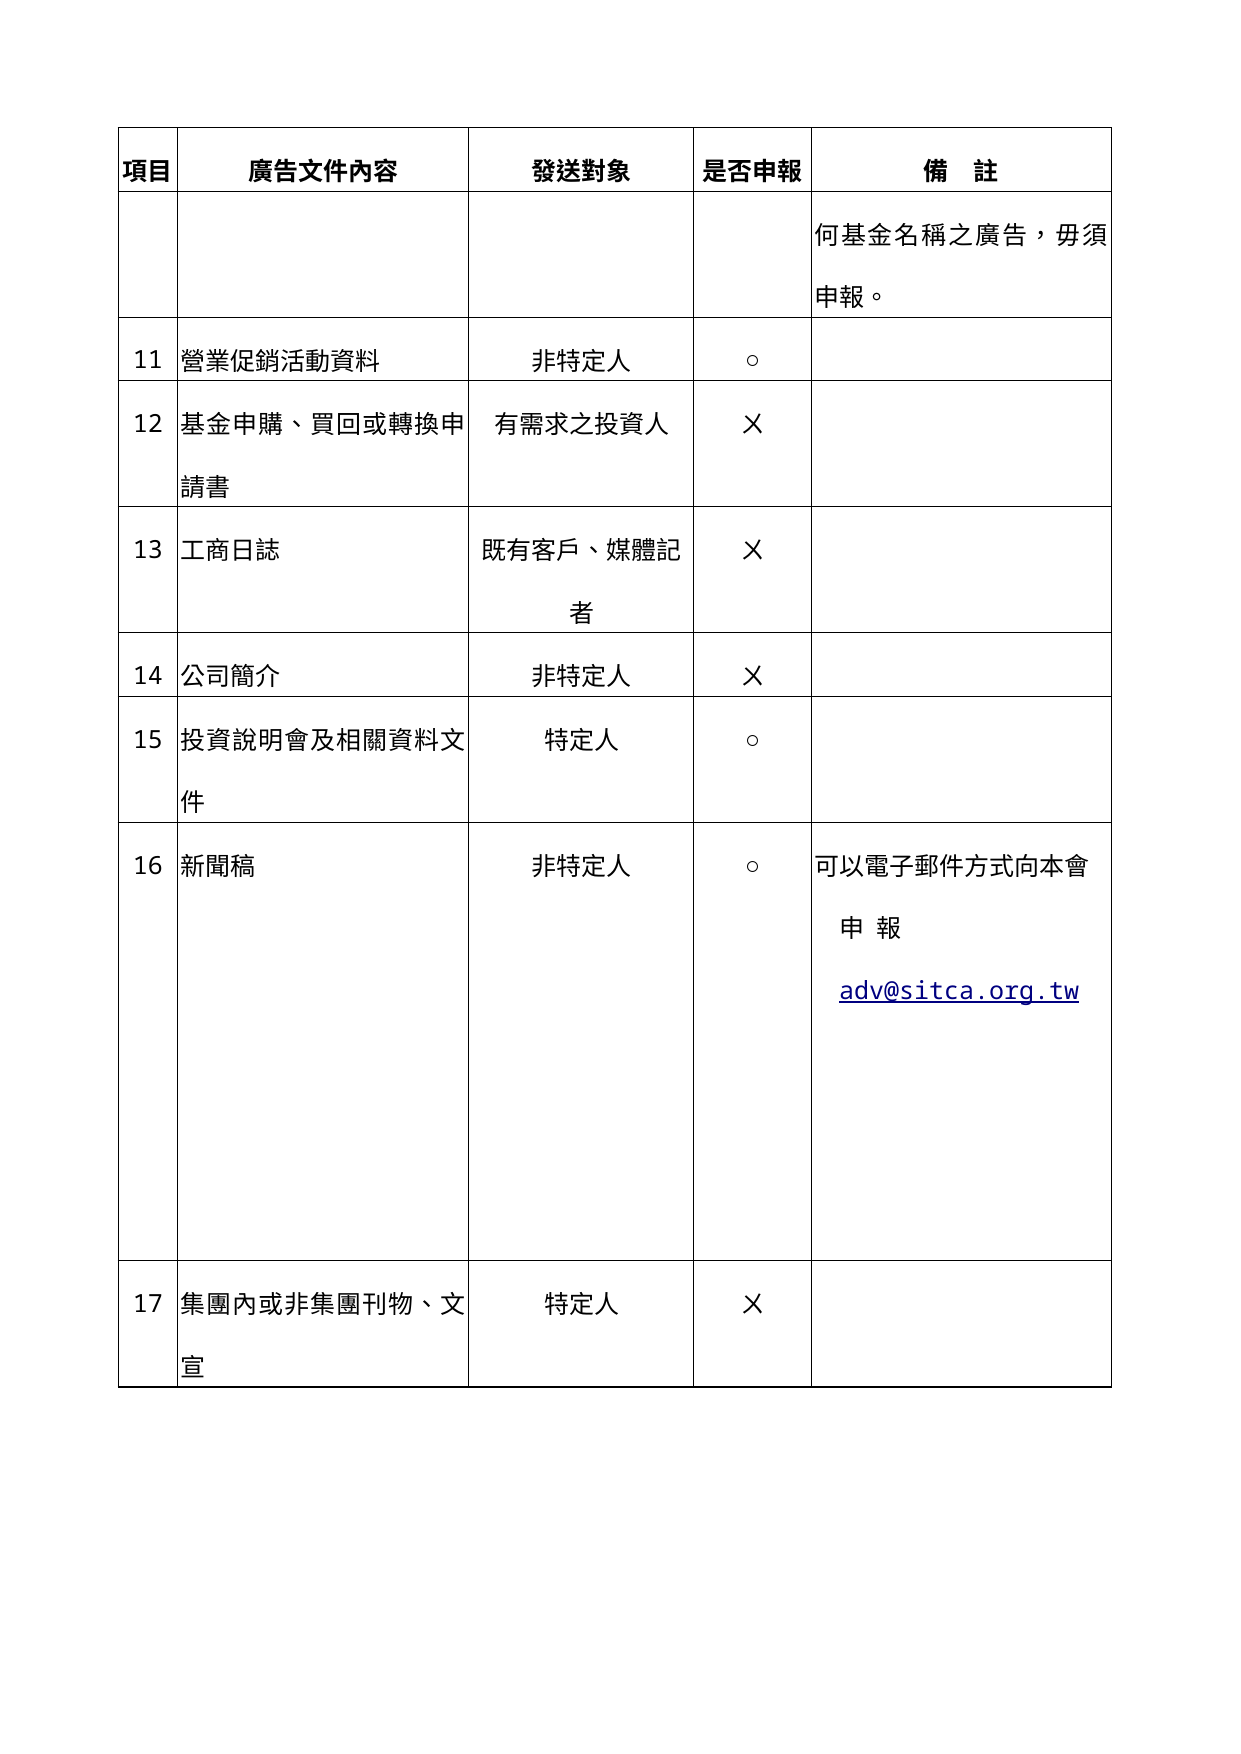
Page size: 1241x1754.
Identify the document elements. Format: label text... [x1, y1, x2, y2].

table_cell 有需求之投資人 [469, 381, 693, 506]
table_cell 特定人 [469, 697, 693, 822]
table_header 備 註 [812, 128, 1111, 191]
table_cell 非特定人 [469, 823, 693, 1260]
table_cell [119, 192, 177, 317]
table_cell 營業促銷活動資料 [178, 318, 468, 380]
table_header 發送對象 [469, 128, 693, 191]
table_cell ○ [694, 318, 811, 380]
table_cell 投資說明會及相關資料文件 [178, 697, 468, 822]
table_cell 16 [119, 823, 177, 1260]
table_cell 12 [119, 381, 177, 506]
table_cell ㄨ [694, 507, 811, 632]
table_header 項目 [119, 128, 177, 191]
table_cell [812, 697, 1111, 822]
table_cell 非特定人 [469, 318, 693, 380]
table_cell 新聞稿 [178, 823, 468, 1260]
table_cell 15 [119, 697, 177, 822]
table_cell ㄨ [694, 1261, 811, 1386]
table_cell [694, 192, 811, 317]
table_cell 既有客戶、媒體記者 [469, 507, 693, 632]
table_cell ○ [694, 823, 811, 1260]
table_cell 集團內或非集團刊物、文宣 [178, 1261, 468, 1386]
table_cell ○ [694, 697, 811, 822]
table_cell [812, 507, 1111, 632]
table_cell [812, 633, 1111, 696]
table_header 是否申報 [694, 128, 811, 191]
table_cell [812, 381, 1111, 506]
table_cell [812, 1261, 1111, 1386]
table_cell 非特定人 [469, 633, 693, 696]
table_cell 基金申購、買回或轉換申請書 [178, 381, 468, 506]
table_cell 何基金名稱之廣告，毋須申報。 [812, 192, 1111, 317]
table_cell 13 [119, 507, 177, 632]
table_cell [178, 192, 468, 317]
table_cell 特定人 [469, 1261, 693, 1386]
table_cell 14 [119, 633, 177, 696]
table_cell 工商日誌 [178, 507, 468, 632]
table_cell 11 [119, 318, 177, 380]
table_cell 公司簡介 [178, 633, 468, 696]
table_cell 17 [119, 1261, 177, 1386]
table_cell [469, 192, 693, 317]
table_cell 可以電子郵件方式向本會申 報adv@sitca.org.tw [812, 823, 1111, 1260]
table_header 廣告文件內容 [178, 128, 468, 191]
table_cell ㄨ [694, 381, 811, 506]
table_cell [812, 318, 1111, 380]
table_cell ㄨ [694, 633, 811, 696]
